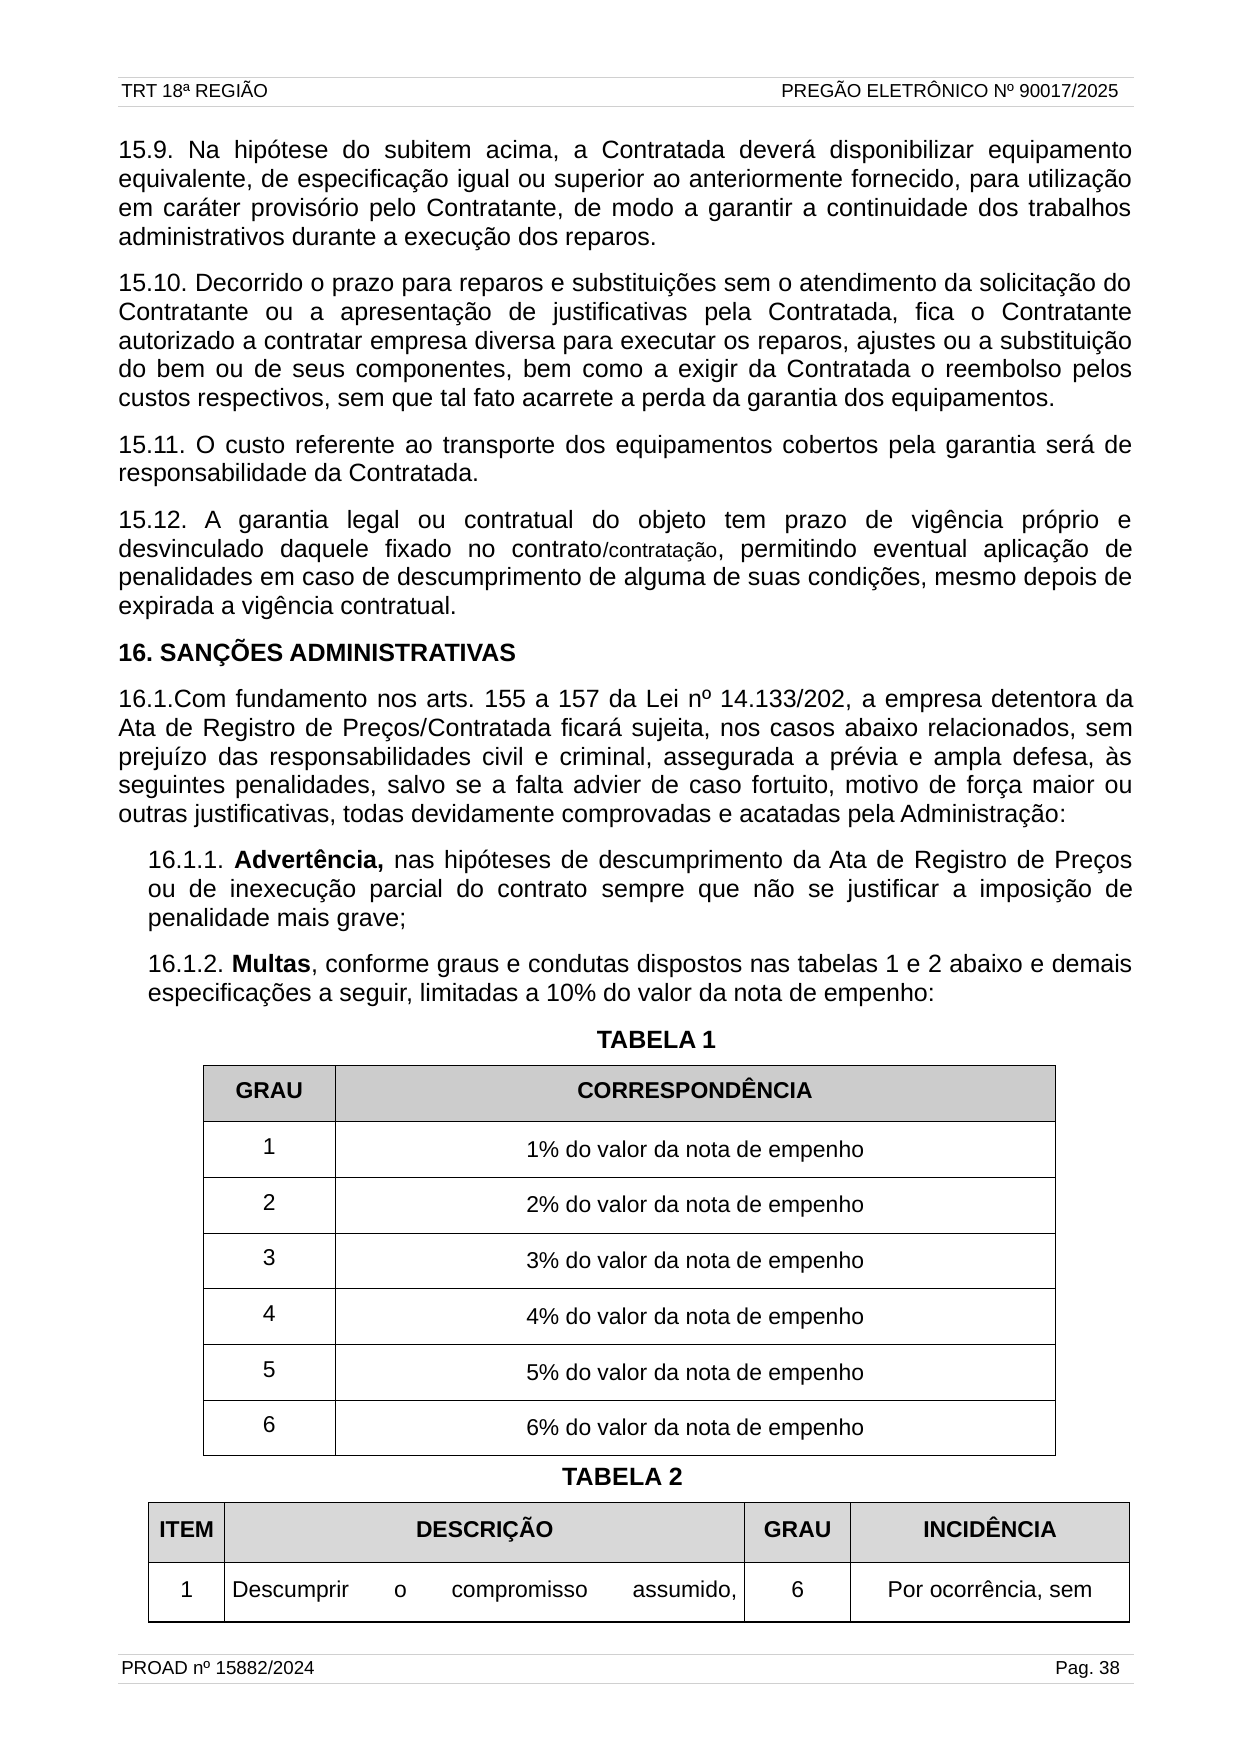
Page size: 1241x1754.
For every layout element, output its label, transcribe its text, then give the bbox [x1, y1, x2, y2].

text 15.10. Decorrido o prazo para reparos e substituições sem o atendimento da solicitação do Contratante ou a apresentação de justificativas pela Contratada, fica o Contratante autorizado a contratar empresa diversa para executar os reparos, ajustes ou a substituição do bem ou de seus componentes, bem como a exigir da Contratada o reembolso pelos custos respectivos, sem que tal fato acarrete a perda da garantia dos equipamentos. [118, 268, 1134, 412]
table_cell 1 [204, 1122, 335, 1177]
table_cell 2 [204, 1178, 335, 1232]
table_header ITEM [149, 1503, 224, 1562]
table_cell 1 [149, 1563, 224, 1621]
text 15.11. O custo referente ao transporte dos equipamentos cobertos pela garantia será de responsabilidade da Contratada. [118, 430, 1134, 487]
text 16. SANÇÕES ADMINISTRATIVAS [118, 638, 1134, 666]
table_cell 5 [204, 1345, 335, 1399]
text 16.1.2. Multas, conforme graus e condutas dispostos nas tabelas 1 e 2 abaixo e demais especificações a seguir, limitadas a 10% do valor da nota de empenho: [148, 949, 1134, 1007]
table_cell 6 [745, 1563, 850, 1621]
table_cell 5% do valor da nota de empenho [336, 1345, 1055, 1399]
text TABELA 1 [179, 1025, 1134, 1053]
table_cell 6 [204, 1401, 335, 1455]
table_cell 2% do valor da nota de empenho [336, 1178, 1055, 1232]
table_header GRAU [745, 1503, 850, 1562]
table_cell Por ocorrência, sem [851, 1563, 1129, 1621]
text 15.9. Na hipótese do subitem acima, a Contratada deverá disponibilizar equipamento equivalente, de especificação igual ou superior ao anteriormente fornecido, para utilização em caráter provisório pelo Contratante, de modo a garantir a continuidade dos trabalhos administrativos durante a execução dos reparos. [118, 136, 1134, 251]
table_cell 4% do valor da nota de empenho [336, 1289, 1055, 1344]
table_cell 6% do valor da nota de empenho [336, 1401, 1055, 1455]
table_cell Descumprir o compromisso assumido, [225, 1563, 744, 1621]
table_header INCIDÊNCIA [851, 1503, 1129, 1562]
table_cell 3 [204, 1234, 335, 1288]
table_cell 3% do valor da nota de empenho [336, 1234, 1055, 1288]
table_header CORRESPONDÊNCIA [336, 1066, 1055, 1121]
table_header GRAU [204, 1066, 335, 1121]
text 16.1.Com fundamento nos arts. 155 a 157 da Lei nº 14.133/202, a empresa detentora da Ata de Registro de Preços/Contratada ficará sujeita, nos casos abaixo relacionados, sem prejuízo das responsabilidades civil e criminal, assegurada a prévia e ampla defesa, às seguintes penalidades, salvo se a falta advier de caso fortuito, motivo de força maior ou outras justificativas, todas devidamente comprovadas e acatadas pela Administração: [118, 684, 1134, 828]
text TABELA 2 [118, 1461, 1134, 1490]
text 15.12. A garantia legal ou contratual do objeto tem prazo de vigência próprio e desvinculado daquele fixado no contrato/contratação, permitindo eventual aplicação de penalidades em caso de descumprimento de alguma de suas condições, mesmo depois de expirada a vigência contratual. [118, 505, 1134, 620]
table_cell 1% do valor da nota de empenho [336, 1122, 1055, 1177]
table_header DESCRIÇÃO [225, 1503, 744, 1562]
text 16.1.1. Advertência, nas hipóteses de descumprimento da Ata de Registro de Preços ou de inexecução parcial do contrato sempre que não se justificar a imposição de penalidade mais grave; [148, 846, 1134, 932]
table_cell 4 [204, 1289, 335, 1344]
